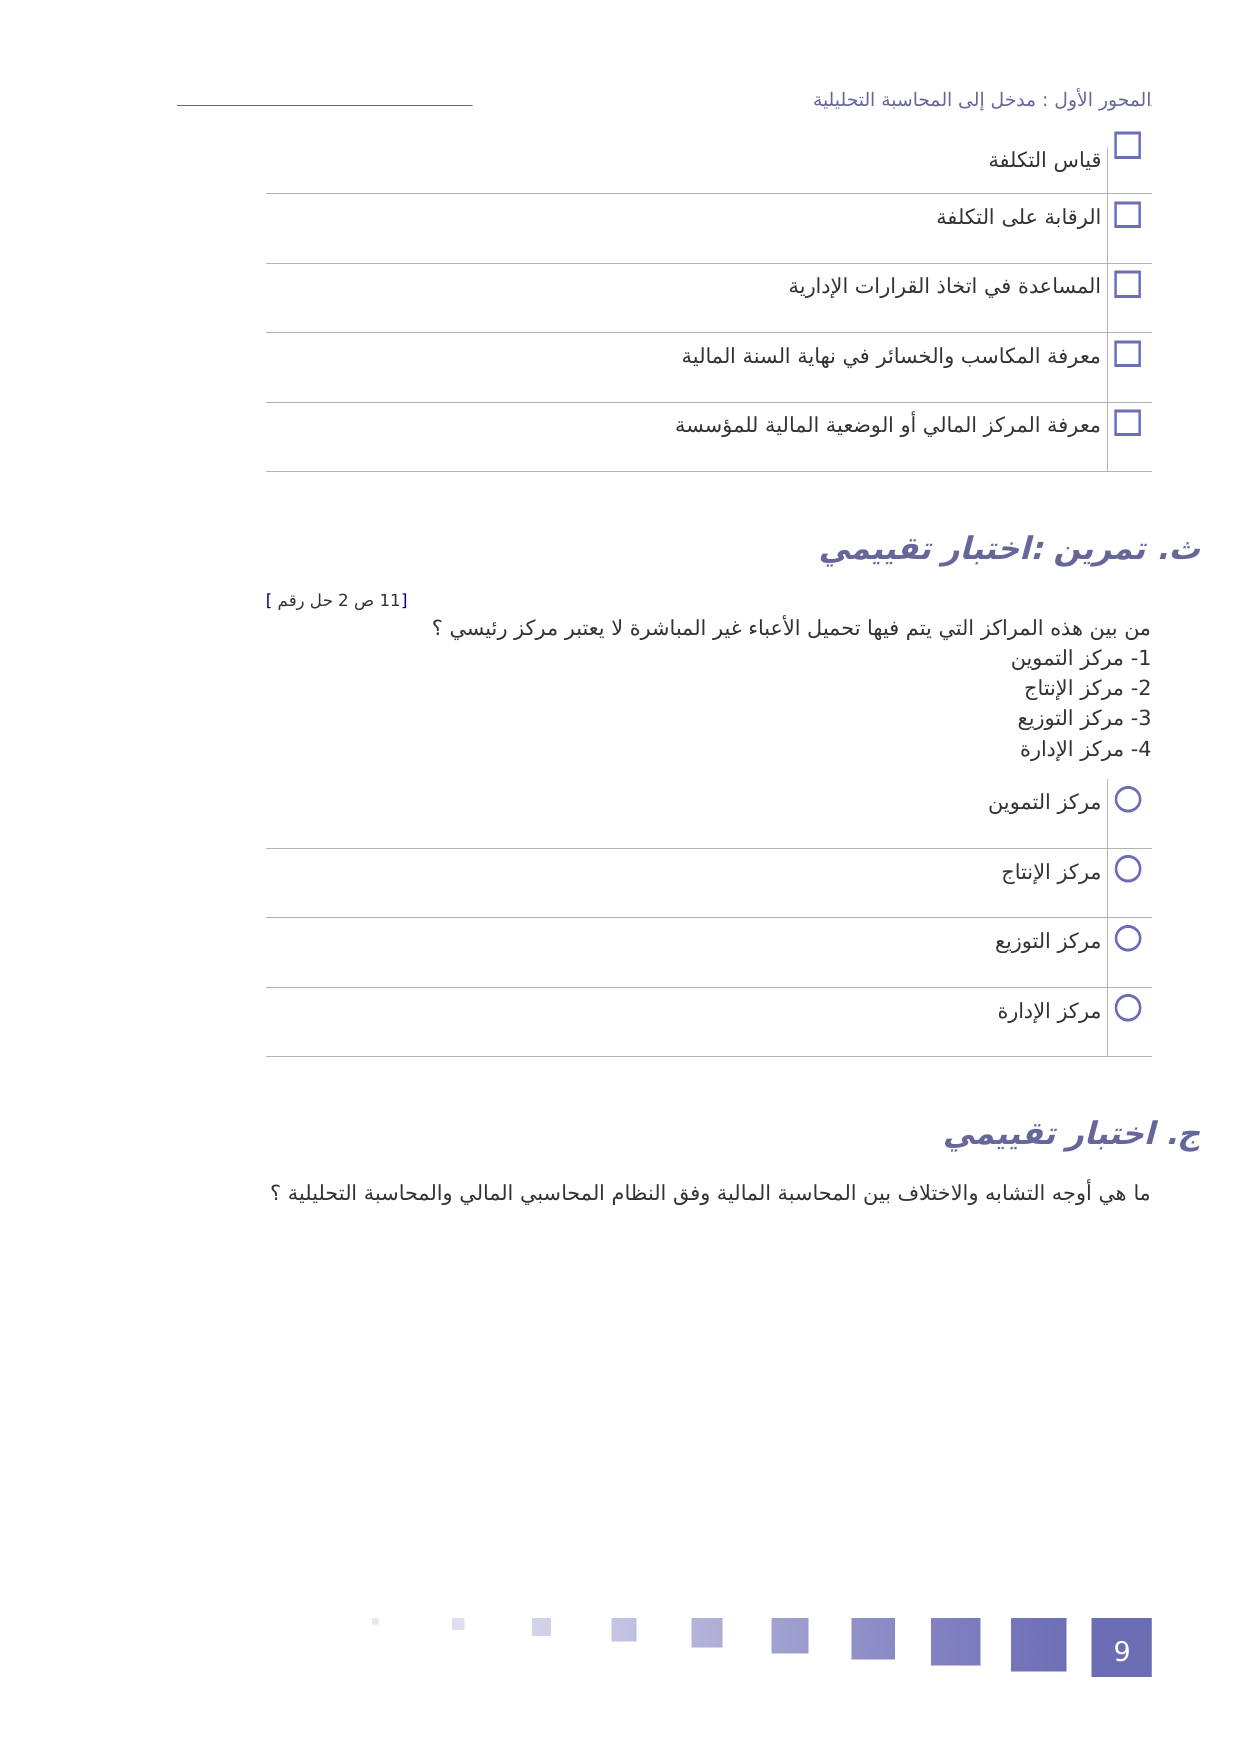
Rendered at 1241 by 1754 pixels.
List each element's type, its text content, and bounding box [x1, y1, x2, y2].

picture [1113, 407, 1143, 437]
picture [1113, 992, 1143, 1023]
table_cell [1108, 988, 1152, 1056]
table_cell مركز الإنتاج [266, 849, 1107, 917]
table_cell معرفة المكاسب والخسائر في نهاية السنة المالية [266, 333, 1107, 402]
table_cell [1108, 264, 1152, 332]
picture [1113, 923, 1143, 953]
picture [1113, 199, 1143, 229]
title تمرين :اختبار تقييمي [266, 530, 1211, 567]
text [11 ص 2 حل رقم ] [266, 590, 1152, 610]
picture [1113, 853, 1143, 884]
table_cell معرفة المركز المالي أو الوضعية المالية للمؤسسة [266, 403, 1107, 471]
picture [1113, 268, 1143, 299]
table_header [1108, 148, 1152, 193]
table_cell المساعدة في اتخاذ القرارات الإدارية [266, 264, 1107, 332]
table_cell [1108, 403, 1152, 471]
picture [1113, 129, 1143, 160]
table_cell [1108, 849, 1152, 917]
picture [1113, 338, 1143, 368]
picture [1113, 784, 1143, 814]
text ما هي أوجه التشابه والاختلاف بين المحاسبة المالية وفق النظام المحاسبي المالي والمحاسبة التحليلية ؟ [266, 1181, 1152, 1206]
table_cell [1108, 194, 1152, 263]
text من بين هذه المراكز التي يتم فيها تحميل الأعباء غير المباشرة لا يعتبر مركز رئيسي ؟ [266, 616, 1152, 640]
table_cell [1108, 333, 1152, 402]
text 1- مركز التموين [266, 646, 1152, 670]
table_header [1108, 779, 1152, 848]
title اختبار تقييمي [266, 1116, 1211, 1152]
table_header مركز التموين [266, 779, 1107, 848]
picture [177, 1618, 1152, 1677]
table_cell مركز التوزيع [266, 918, 1107, 987]
table_header قياس التكلفة [266, 124, 1107, 193]
table_cell مركز الإدارة [266, 988, 1107, 1056]
text 2- مركز الإنتاج [266, 676, 1152, 700]
table_cell الرقابة على التكلفة [266, 194, 1107, 263]
text 3- مركز التوزيع [266, 706, 1152, 731]
table_cell [1108, 918, 1152, 987]
text 4- مركز الإدارة [266, 737, 1152, 761]
